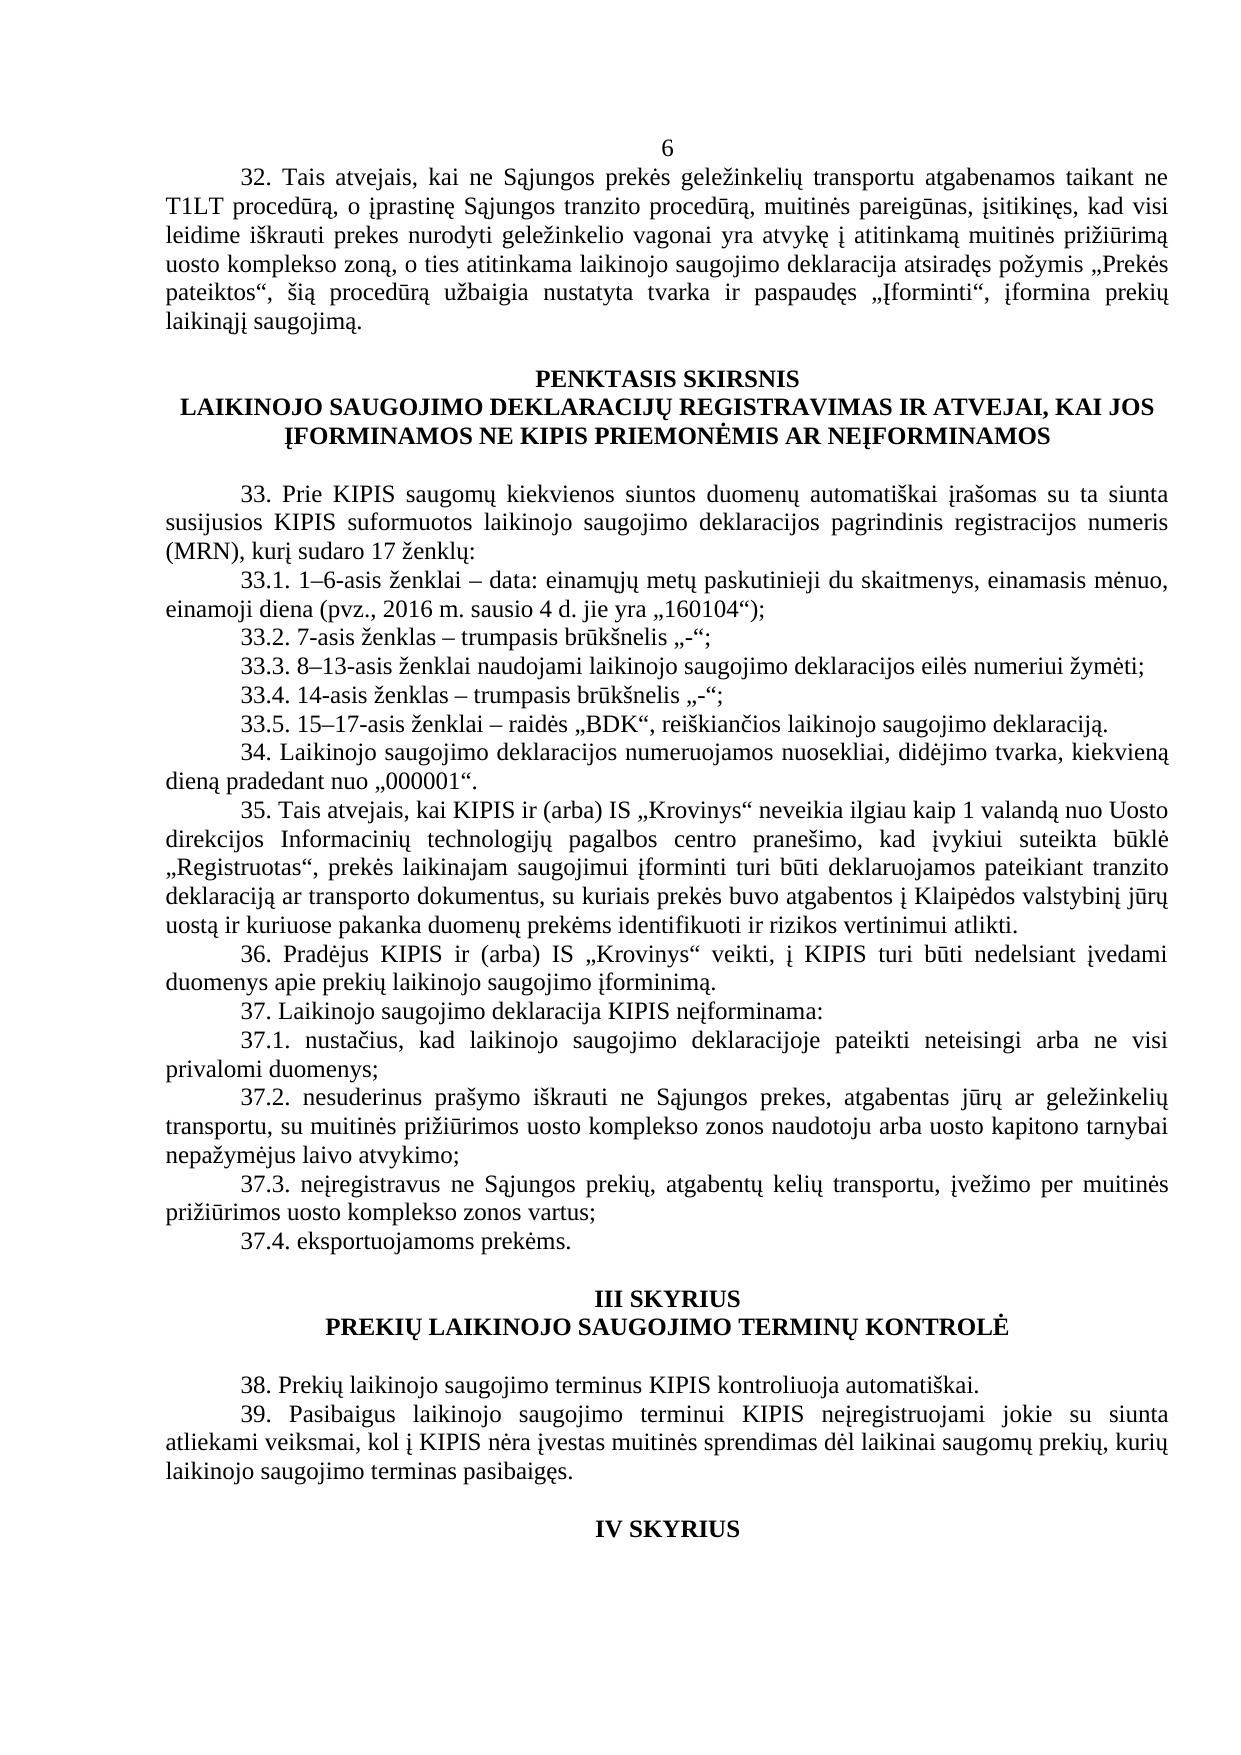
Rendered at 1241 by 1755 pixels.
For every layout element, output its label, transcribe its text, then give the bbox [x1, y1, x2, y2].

text 37. Laikinojo saugojimo deklaracija KIPIS neįforminama: [165, 996, 1169, 1025]
text 33.3. 8–13-asis ženklai naudojami laikinojo saugojimo deklaracijos eilės numeriui žymėti; [240, 651, 1169, 680]
text 37.2. nesuderinus prašymo iškrauti ne Sąjungos prekes, atgabentas jūrų ar geležinkelių transportu, su muitinės prižiūrimos uosto komplekso zonos naudotoju arba uosto kapitono tarnybai nepažymėjus laivo atvykimo; [165, 1082, 1169, 1169]
text PREKIŲ LAIKINOJO SAUGOJIMO TERMINŲ KONTROLĖ [165, 1312, 1169, 1341]
text 37.1. nustačius, kad laikinojo saugojimo deklaracijoje pateikti neteisingi arba ne visi privalomi duomenys; [165, 1025, 1169, 1082]
text 34. Laikinojo saugojimo deklaracijos numeruojamos nuosekliai, didėjimo tvarka, kiekvieną dieną pradedant nuo „000001“. [165, 737, 1169, 795]
text 38. Prekių laikinojo saugojimo terminus KIPIS kontroliuoja automatiškai. [165, 1370, 1169, 1399]
text 33.4. 14-asis ženklas – trumpasis brūkšnelis „-“; [240, 680, 1169, 709]
text 33.1. 1–6-asis ženklai – data: einamųjų metų paskutinieji du skaitmenys, einamasis mėnuo, einamoji diena (pvz., 2016 m. sausio 4 d. jie yra „160104“); [165, 565, 1169, 622]
text 39. Pasibaigus laikinojo saugojimo terminui KIPIS neįregistruojami jokie su siunta atliekami veiksmai, kol į KIPIS nėra įvestas muitinės sprendimas dėl laikinai saugomų prekių, kurių laikinojo saugojimo terminas pasibaigęs. [165, 1399, 1169, 1485]
text 33.5. 15–17-asis ženklai – raidės „BDK“, reiškiančios laikinojo saugojimo deklaraciją. [240, 709, 1169, 737]
text 37.4. eksportuojamoms prekėms. [165, 1226, 1169, 1255]
text IV SKYRIUS [165, 1514, 1169, 1542]
text LAIKINOJO SAUGOJIMO DEKLARACIJŲ REGISTRAVIMAS IR ATVEJAI, KAI JOS ĮFORMINAMOS NE KIPIS PRIEMONĖMIS AR NEĮFORMINAMOS [165, 392, 1169, 450]
text 33.2. 7-asis ženklas – trumpasis brūkšnelis „-“; [240, 622, 1169, 651]
text 33. Prie KIPIS saugomų kiekvienos siuntos duomenų automatiškai įrašomas su ta siunta susijusios KIPIS suformuotos laikinojo saugojimo deklaracijos pagrindinis registracijos numeris (MRN), kurį sudaro 17 ženklų: [165, 479, 1169, 565]
text PENKTASIS SKIRSNIS [165, 364, 1169, 392]
text 32. Tais atvejais, kai ne Sąjungos prekės geležinkelių transportu atgabenamos taikant ne T1LT procedūrą, o įprastinę Sąjungos tranzito procedūrą, muitinės pareigūnas, įsitikinęs, kad visi leidime iškrauti prekes nurodyti geležinkelio vagonai yra atvykę į atitinkamą muitinės prižiūrimą uosto komplekso zoną, o ties atitinkama laikinojo saugojimo deklaracija atsiradęs požymis „Prekės pateiktos“, šią procedūrą užbaigia nustatyta tvarka ir paspaudęs „Įforminti“, įformina prekių laikinąjį saugojimą. [165, 162, 1169, 335]
text III SKYRIUS [165, 1284, 1169, 1312]
text 35. Tais atvejais, kai KIPIS ir (arba) IS „Krovinys“ neveikia ilgiau kaip 1 valandą nuo Uosto direkcijos Informacinių technologijų pagalbos centro pranešimo, kad įvykiui suteikta būklė „Registruotas“, prekės laikinajam saugojimui įforminti turi būti deklaruojamos pateikiant tranzito deklaraciją ar transporto dokumentus, su kuriais prekės buvo atgabentos į Klaipėdos valstybinį jūrų uostą ir kuriuose pakanka duomenų prekėms identifikuoti ir rizikos vertinimui atlikti. [165, 795, 1169, 939]
text 36. Pradėjus KIPIS ir (arba) IS „Krovinys“ veikti, į KIPIS turi būti nedelsiant įvedami duomenys apie prekių laikinojo saugojimo įforminimą. [165, 939, 1169, 996]
text 37.3. neįregistravus ne Sąjungos prekių, atgabentų kelių transportu, įvežimo per muitinės prižiūrimos uosto komplekso zonos vartus; [165, 1169, 1169, 1226]
